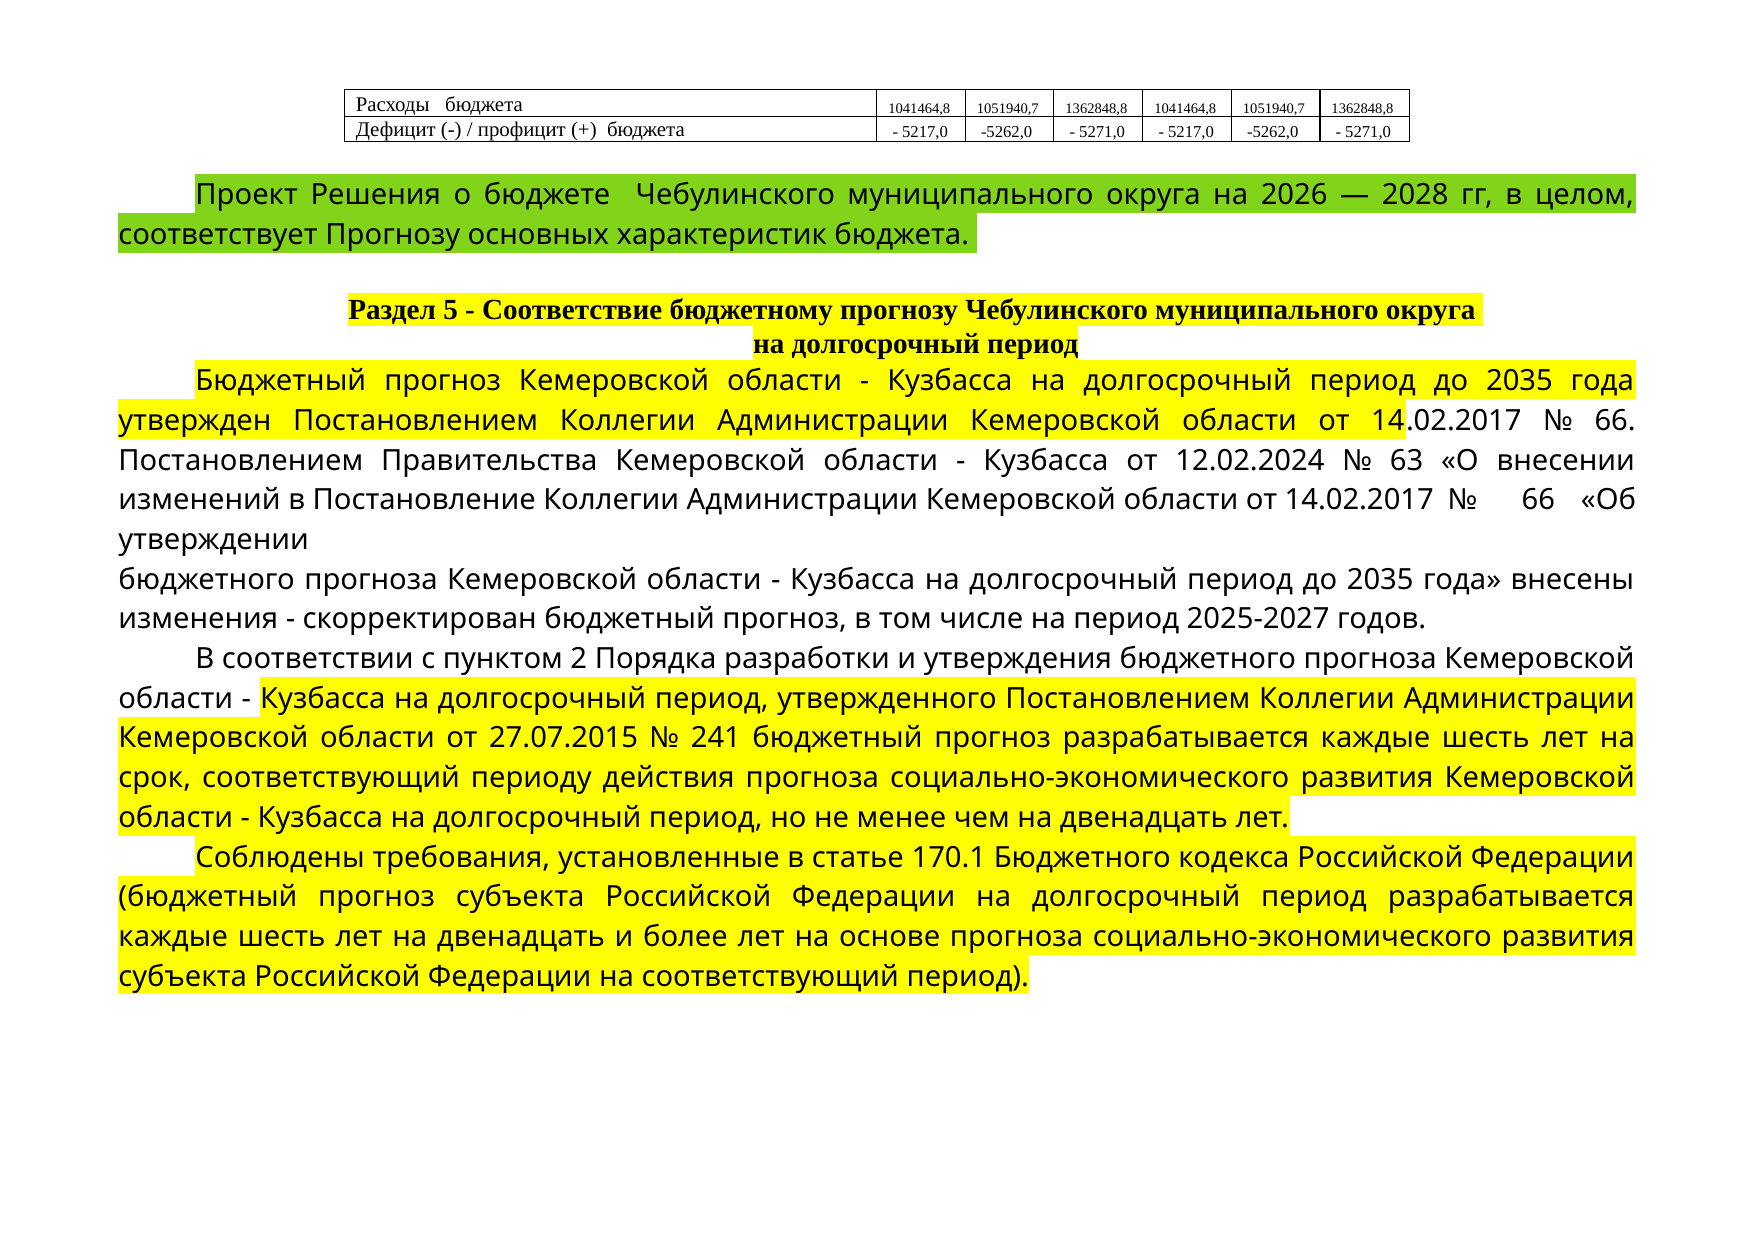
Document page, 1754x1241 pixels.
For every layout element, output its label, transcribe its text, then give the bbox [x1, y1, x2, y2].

table_header 1362848,8 [1054, 90, 1142, 116]
text Бюджетный прогноз Кемеровской области - Кузбасса на долгосрочный период до 2035 года утвержден Постановлением Коллегии Администрации Кемеровской области от 14.02.2017 № 66. Постановлением Правительства Кемеровской области - Кузбасса от 12.02.2024 № 63 «О внесении изменений в Постановление Коллегии Администрации Кемеровской области от 14.02.2017 № 66 «Об утверждении [118, 359, 1636, 558]
subtitle на долгосрочный период [118, 326, 1636, 359]
table_cell - 5217,0 [877, 117, 965, 141]
text Соблюдены требования, установленные в статье 170.1 Бюджетного кодекса Российской Федерации (бюджетный прогноз субъекта Российской Федерации на долгосрочный период разрабатывается каждые шесть лет на двенадцать и более лет на основе прогноза социально-экономического развития субъекта Российской Федерации на соответствующий период). [118, 836, 1636, 994]
text Проект Решения о бюджете Чебулинского муниципального округа на 2026 — 2028 гг, в целом, соответствует Прогнозу основных характеристик бюджета. [118, 173, 1636, 253]
table_header 1041464,8 [1143, 90, 1231, 116]
table_header Расходы бюджета [345, 90, 876, 116]
subtitle Раздел 5 - Соответствие бюджетному прогнозу Чебулинского муниципального округа [118, 292, 1636, 326]
table_cell - 5217,0 [1143, 117, 1231, 141]
table_cell -5262,0 [966, 117, 1053, 141]
text В соответствии с пунктом 2 Порядка разработки и утверждения бюджетного прогноза Кемеровской области - Кузбасса на долгосрочный период, утвержденного Постановлением Коллегии Администрации Кемеровской области от 27.07.2015 № 241 бюджетный прогноз разрабатывается каждые шесть лет на срок, соответствующий периоду действия прогноза социально-экономического развития Кемеровской области - Кузбасса на долгосрочный период, но не менее чем на двенадцать лет. [118, 637, 1636, 836]
table_cell - 5271,0 [1054, 117, 1142, 141]
table_cell - 5271,0 [1321, 117, 1409, 141]
table_header 1051940,7 [966, 90, 1053, 116]
table_cell -5262,0 [1232, 117, 1319, 141]
table_header 1051940,7 [1232, 90, 1319, 116]
text бюджетного прогноза Кемеровской области - Кузбасса на долгосрочный период до 2035 года» внесены изменения - скорректирован бюджетный прогноз, в том числе на период 2025-2027 годов. [118, 558, 1636, 637]
table_cell Дефицит (-) / профицит (+) бюджета [345, 117, 876, 141]
table_header 1362848,8 [1321, 90, 1409, 116]
table_header 1041464,8 [877, 90, 965, 116]
